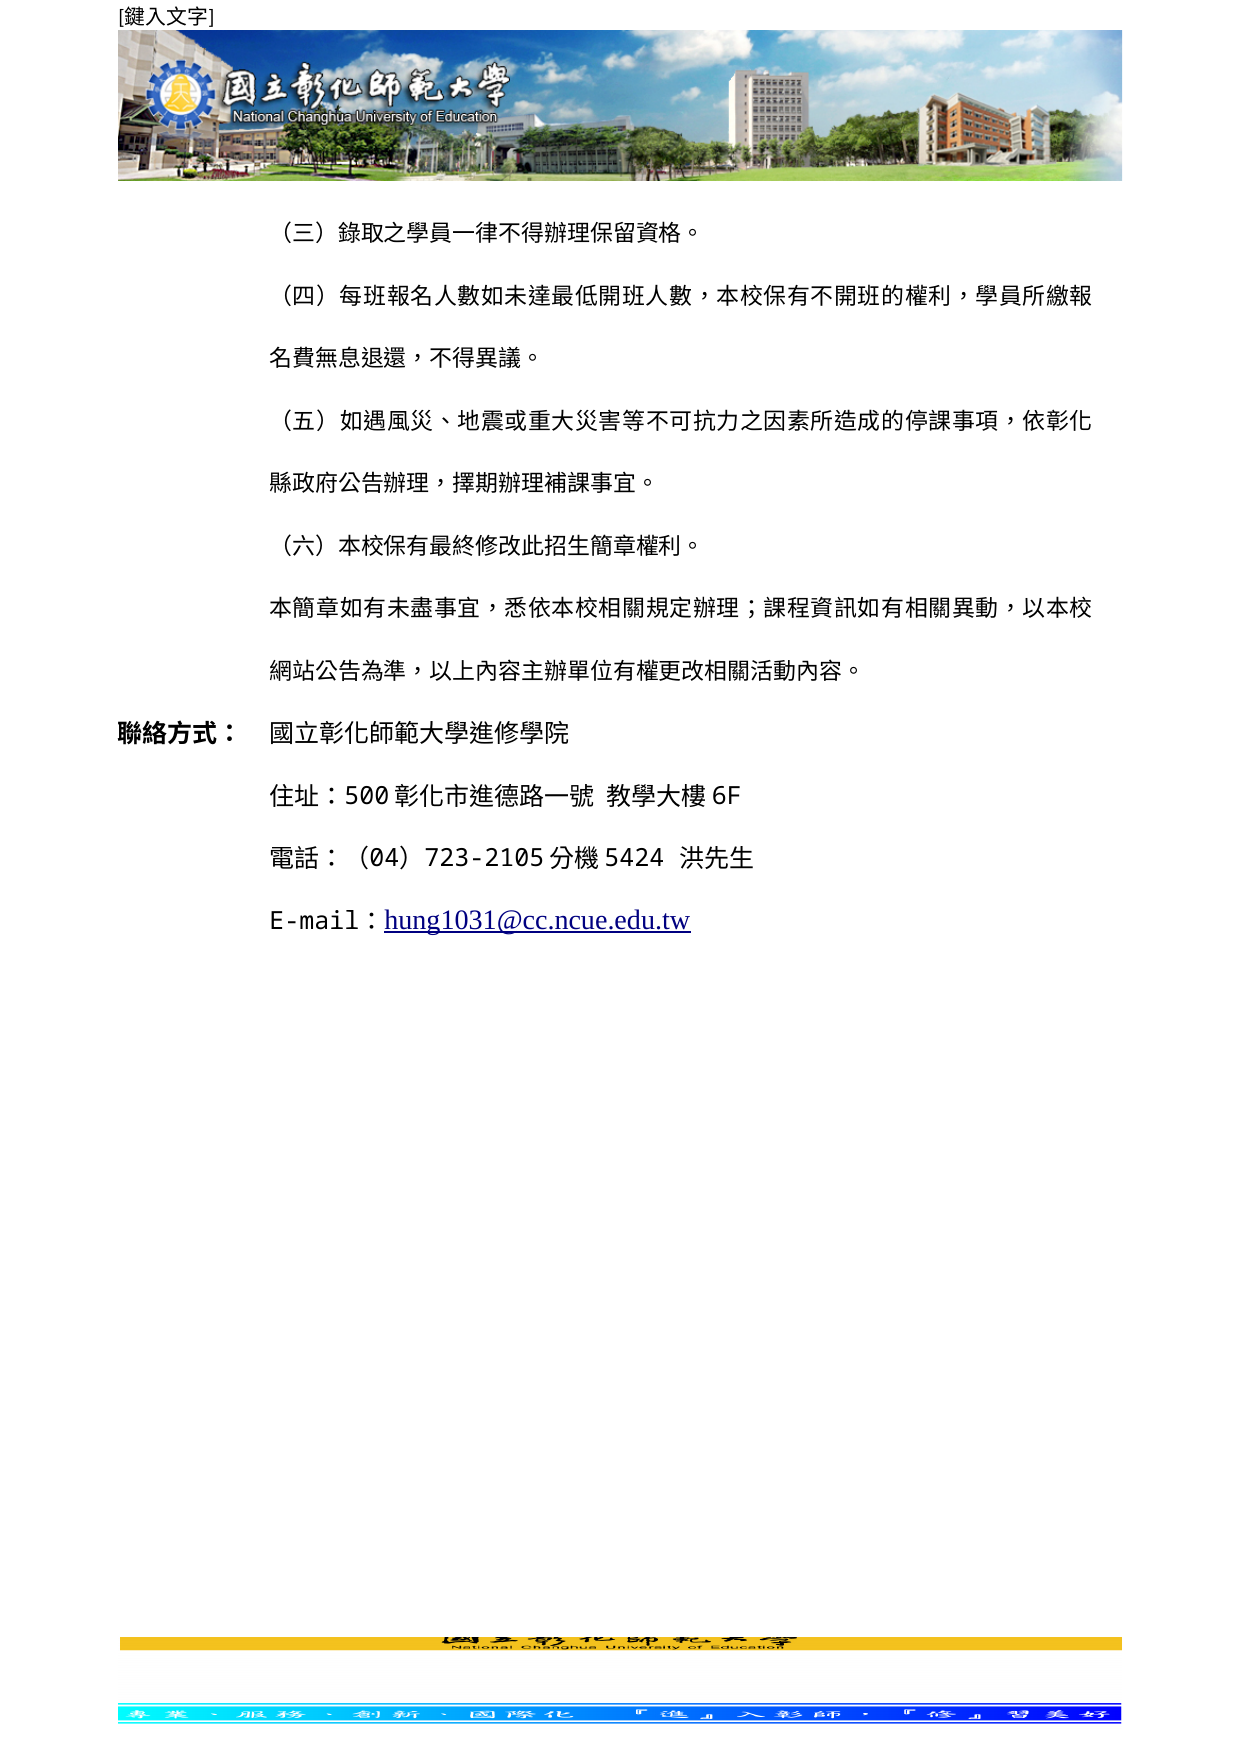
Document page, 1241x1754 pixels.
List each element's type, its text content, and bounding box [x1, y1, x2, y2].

table_cell [1111, 190, 1133, 690]
table_cell （三）錄取之學員一律不得辦理保留資格。 （四）每班報名人數如未達最低開班人數，本校保有不開班的權利，學員所繳報名費無息退還，不得異議。 （五）如遇風災、地震或重大災害等不可抗力之因素所造成的停課事項，依彰化縣政府公告辦理，擇期辦理補課事宜。 （六）本校保有最終修改此招生簡章權利。 本簡章如有未盡事宜，悉依本校相關規定辦理；課程資訊如有相關異動，以本校網站公告為準，以上內容主辦單位有權更改相關活動內容。 [258, 190, 1104, 690]
table_cell 聯絡方式： [101, 690, 258, 1003]
table_cell [1105, 690, 1111, 1003]
table_cell [1105, 190, 1111, 690]
table_cell 國立彰化師範大學進修學院 住址：500彰化市進德路一號 教學大樓6F 電話：（04）723-2105分機5424 洪先生 E-mail：hung1031@cc.ncue.edu.tw [258, 690, 1104, 1003]
table_cell [101, 190, 258, 690]
table_cell [1111, 690, 1133, 1003]
table_cell [1134, 690, 1140, 1003]
table_cell [1134, 190, 1140, 690]
